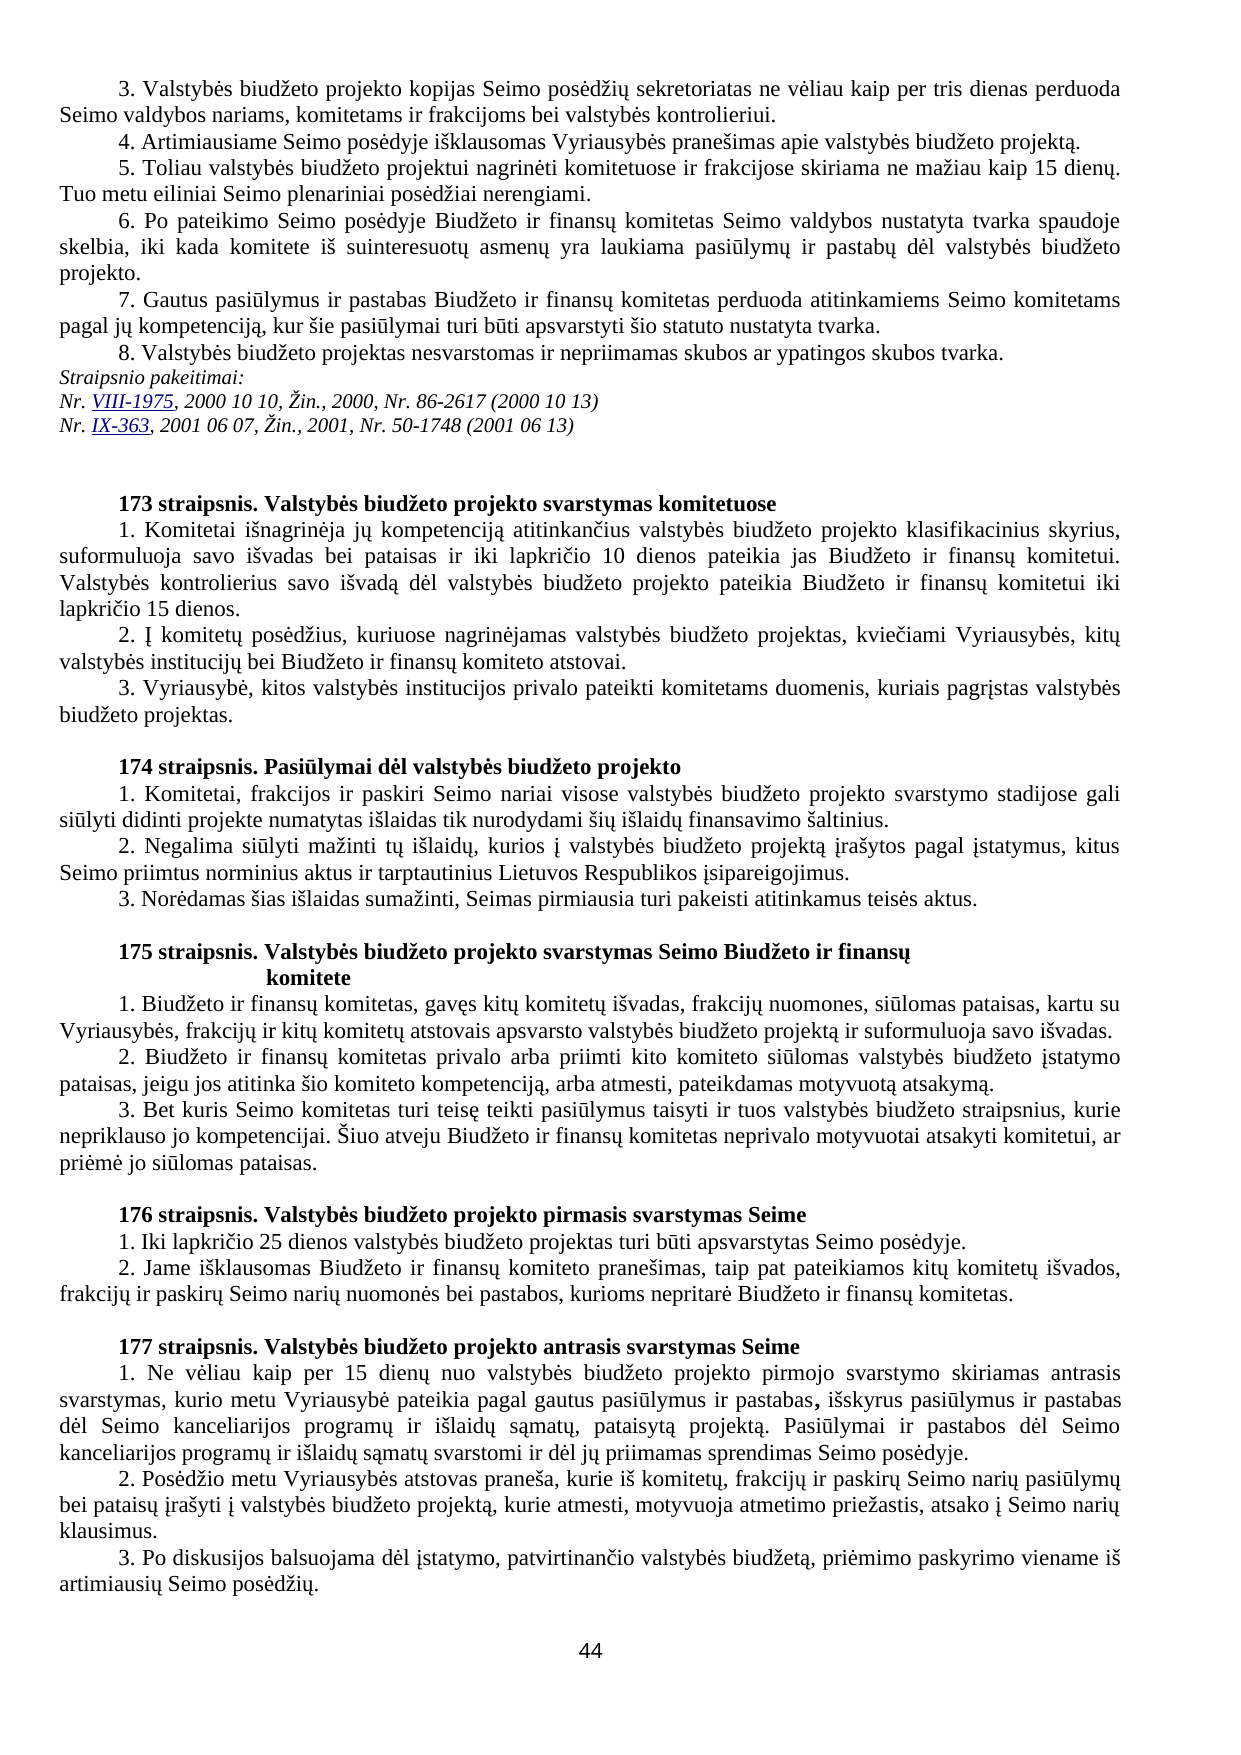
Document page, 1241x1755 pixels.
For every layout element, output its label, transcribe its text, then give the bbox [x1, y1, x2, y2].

text 175 straipsnis. Valstybės biudžeto projekto svarstymas Seimo Biudžeto ir finansų [118, 938, 1122, 964]
text 3. Norėdamas šias išlaidas sumažinti, Seimas pirmiausia turi pakeisti atitinkamus teisės aktus. [59, 885, 1122, 911]
text 3. Valstybės biudžeto projekto kopijas Seimo posėdžių sekretoriatas ne vėliau kaip per tris dienas perduoda Seimo valdybos nariams, komitetams ir frakcijoms bei valstybės kontrolieriui. [59, 75, 1122, 128]
text 2. Biudžeto ir finansų komitetas privalo arba priimti kito komiteto siūlomas valstybės biudžeto įstatymo pataisas, jeigu jos atitinka šio komiteto kompetenciją, arba atmesti, pateikdamas motyvuotą atsakymą. [59, 1043, 1122, 1096]
text 2. Posėdžio metu Vyriausybės atstovas praneša, kurie iš komitetų, frakcijų ir paskirų Seimo narių pasiūlymų bei pataisų įrašyti į valstybės biudžeto projektą, kurie atmesti, motyvuoja atmetimo priežastis, atsako į Seimo narių klausimus. [59, 1465, 1122, 1544]
text 1. Iki lapkričio 25 dienos valstybės biudžeto projektas turi būti apsvarstytas Seimo posėdyje. [59, 1228, 1122, 1254]
text komitete [266, 964, 1122, 991]
text 2. Jame išklausomas Biudžeto ir finansų komiteto pranešimas, taip pat pateikiamos kitų komitetų išvados, frakcijų ir paskirų Seimo narių nuomonės bei pastabos, kurioms nepritarė Biudžeto ir finansų komitetas. [59, 1254, 1122, 1307]
text 1. Biudžeto ir finansų komitetas, gavęs kitų komitetų išvadas, frakcijų nuomones, siūlomas pataisas, kartu su Vyriausybės, frakcijų ir kitų komitetų atstovais apsvarsto valstybės biudžeto projektą ir suformuluoja savo išvadas. [59, 991, 1122, 1043]
text 2. Negalima siūlyti mažinti tų išlaidų, kurios į valstybės biudžeto projektą įrašytos pagal įstatymus, kitus Seimo priimtus norminius aktus ir tarptautinius Lietuvos Respublikos įsipareigojimus. [59, 832, 1122, 885]
text 2. Į komitetų posėdžius, kuriuose nagrinėjamas valstybės biudžeto projektas, kviečiami Vyriausybės, kitų valstybės institucijų bei Biudžeto ir finansų komiteto atstovai. [59, 622, 1122, 674]
text 8. Valstybės biudžeto projektas nesvarstomas ir nepriimamas skubos ar ypatingos skubos tvarka. [59, 338, 1122, 365]
text Nr. VIII-1975, 2000 10 10, Žin., 2000, Nr. 86-2617 (2000 10 13) [59, 389, 1122, 413]
text 1. Komitetai išnagrinėja jų kompetenciją atitinkančius valstybės biudžeto projekto klasifikacinius skyrius, suformuluoja savo išvadas bei pataisas ir iki lapkričio 10 dienos pateikia jas Biudžeto ir finansų komitetui. Valstybės kontrolierius savo išvadą dėl valstybės biudžeto projekto pateikia Biudžeto ir finansų komitetui iki lapkričio 15 dienos. [59, 516, 1122, 622]
text 3. Bet kuris Seimo komitetas turi teisę teikti pasiūlymus taisyti ir tuos valstybės biudžeto straipsnius, kurie nepriklauso jo kompetencijai. Šiuo atveju Biudžeto ir finansų komitetas neprivalo motyvuotai atsakyti komitetui, ar priėmė jo siūlomas pataisas. [59, 1096, 1122, 1175]
text 3. Vyriausybė, kitos valstybės institucijos privalo pateikti komitetams duomenis, kuriais pagrįstas valstybės biudžeto projektas. [59, 674, 1122, 727]
text 176 straipsnis. Valstybės biudžeto projekto pirmasis svarstymas Seime [59, 1201, 1122, 1228]
text 3. Po diskusijos balsuojama dėl įstatymo, patvirtinančio valstybės biudžetą, priėmimo paskyrimo viename iš artimiausių Seimo posėdžių. [59, 1544, 1122, 1597]
text 1. Ne vėliau kaip per 15 dienų nuo valstybės biudžeto projekto pirmojo svarstymo skiriamas antrasis svarstymas, kurio metu Vyriausybė pateikia pagal gautus pasiūlymus ir pastabas, išskyrus pasiūlymus ir pastabas dėl Seimo kanceliarijos programų ir išlaidų sąmatų, pataisytą projektą. Pasiūlymai ir pastabos dėl Seimo kanceliarijos programų ir išlaidų sąmatų svarstomi ir dėl jų priimamas sprendimas Seimo posėdyje. [59, 1359, 1122, 1465]
text 177 straipsnis. Valstybės biudžeto projekto antrasis svarstymas Seime [59, 1333, 1122, 1359]
text 6. Po pateikimo Seimo posėdyje Biudžeto ir finansų komitetas Seimo valdybos nustatyta tvarka spaudoje skelbia, iki kada komitete iš suinteresuotų asmenų yra laukiama pasiūlymų ir pastabų dėl valstybės biudžeto projekto. [59, 207, 1122, 286]
text Straipsnio pakeitimai: [59, 365, 1122, 389]
text 173 straipsnis. Valstybės biudžeto projekto svarstymas komitetuose [59, 490, 1122, 516]
text Nr. IX-363, 2001 06 07, Žin., 2001, Nr. 50-1748 (2001 06 13) [59, 413, 1122, 437]
text 1. Komitetai, frakcijos ir paskiri Seimo nariai visose valstybės biudžeto projekto svarstymo stadijose gali siūlyti didinti projekte numatytas išlaidas tik nurodydami šių išlaidų finansavimo šaltinius. [59, 780, 1122, 832]
text 7. Gautus pasiūlymus ir pastabas Biudžeto ir finansų komitetas perduoda atitinkamiems Seimo komitetams pagal jų kompetenciją, kur šie pasiūlymai turi būti apsvarstyti šio statuto nustatyta tvarka. [59, 286, 1122, 338]
text 4. Artimiausiame Seimo posėdyje išklausomas Vyriausybės pranešimas apie valstybės biudžeto projektą. [59, 128, 1122, 154]
text 174 straipsnis. Pasiūlymai dėl valstybės biudžeto projekto [59, 753, 1122, 780]
text 5. Toliau valstybės biudžeto projektui nagrinėti komitetuose ir frakcijose skiriama ne mažiau kaip 15 dienų. Tuo metu eiliniai Seimo plenariniai posėdžiai nerengiami. [59, 154, 1122, 207]
